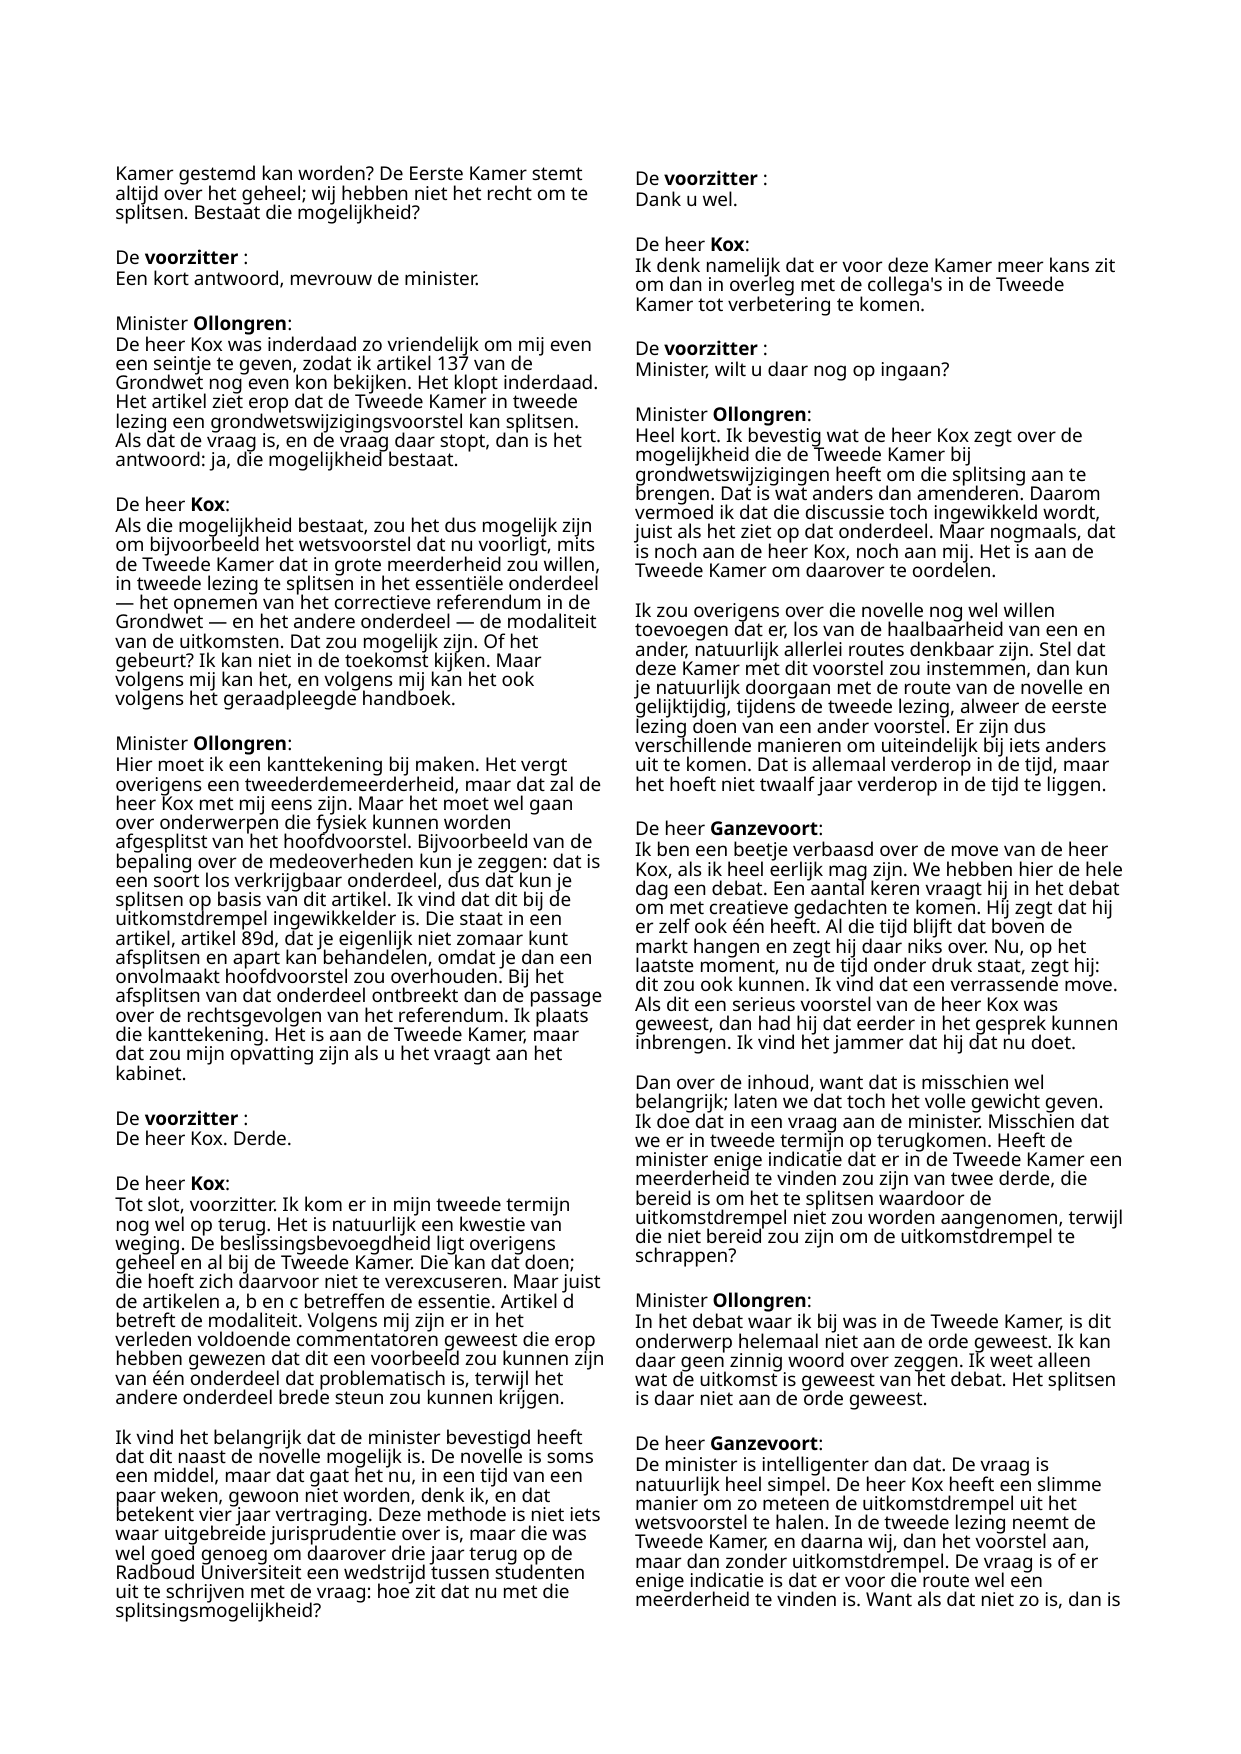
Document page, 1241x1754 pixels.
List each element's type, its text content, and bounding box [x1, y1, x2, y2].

text In het debat waar ik bij was in de Tweede Kamer, is dit onderwerp helemaal niet aan de orde geweest. Ik kan daar geen zinnig woord over zeggen. Ik weet alleen wat de uitkomst is geweest van het debat. Het splitsen is daar niet aan de orde geweest. [635, 1313, 1125, 1410]
text De heer Kox was inderdaad zo vriendelijk om mij even een seintje te geven, zodat ik artikel 137 van de Grondwet nog even kon bekijken. Het klopt inderdaad. Het artikel ziet erop dat de Tweede Kamer in tweede lezing een grondwetswijzigingsvoorstel kan splitsen. Als dat de vraag is, en de vraag daar stopt, dan is het antwoord: ja, die mogelijkheid bestaat. [115, 336, 605, 470]
text De minister is intelligenter dan dat. De vraag is natuurlijk heel simpel. De heer Kox heeft een slimme manier om zo meteen de uitkomstdrempel uit het wetsvoorstel te halen. In de tweede lezing neemt de Tweede Kamer, en daarna wij, dan het voorstel aan, maar dan zonder uitkomstdrempel. De vraag is of er enige indicatie is dat er voor die route wel een meerderheid te vinden is. Want als dat niet zo is, dan is [635, 1456, 1125, 1610]
text Minister Ollongren: [115, 731, 605, 756]
text De voorzitter : [115, 1105, 605, 1130]
text Dan over de inhoud, want dat is misschien wel belangrijk; laten we dat toch het volle gewicht geven. Ik doe dat in een vraag aan de minister. Misschien dat we er in tweede termijn op terugkomen. Heeft de minister enige indicatie dat er in de Tweede Kamer een meerderheid te vinden zou zijn van twee derde, die bereid is om het te splitsen waardoor de uitkomstdrempel niet zou worden aangenomen, terwijl die niet bereid zou zijn om de uitkomstdrempel te schrappen? [635, 1074, 1125, 1267]
text Dank u wel. [635, 191, 1125, 210]
text De voorzitter : [635, 165, 1125, 191]
text Een kort antwoord, mevrouw de minister. [115, 270, 605, 289]
text De heer Kox: [115, 1171, 605, 1196]
text Hier moet ik een kanttekening bij maken. Het vergt overigens een tweederdemeerderheid, maar dat zal de heer Kox met mij eens zijn. Maar het moet wel gaan over onderwerpen die fysiek kunnen worden afgesplitst van het hoofdvoorstel. Bijvoorbeeld van de bepaling over de medeoverheden kun je zeggen: dat is een soort los verkrijgbaar onderdeel, dus dat kun je splitsen op basis van dit artikel. Ik vind dat dit bij de uitkomstdrempel ingewikkelder is. Die staat in een artikel, artikel 89d, dat je eigenlijk niet zomaar kunt afsplitsen en apart kan behandelen, omdat je dan een onvolmaakt hoofdvoorstel zou overhouden. Bij het afsplitsen van dat onderdeel ontbreekt dan de passage over de rechtsgevolgen van het referendum. Ik plaats die kanttekening. Het is aan de Tweede Kamer, maar dat zou mijn opvatting zijn als u het vraagt aan het kabinet. [115, 756, 605, 1084]
text Heel kort. Ik bevestig wat de heer Kox zegt over de mogelijkheid die de Tweede Kamer bij grondwetswijzigingen heeft om die splitsing aan te brengen. Dat is wat anders dan amenderen. Daarom vermoed ik dat die discussie toch ingewikkeld wordt, juist als het ziet op dat onderdeel. Maar nogmaals, dat is noch aan de heer Kox, noch aan mij. Het is aan de Tweede Kamer om daarover te oordelen. [635, 427, 1125, 581]
text De voorzitter : [635, 336, 1125, 361]
text Minister, wilt u daar nog op ingaan? [635, 361, 1125, 381]
text Ik zou overigens over die novelle nog wel willen toevoegen dat er, los van de haalbaarheid van een en ander, natuurlijk allerlei routes denkbaar zijn. Stel dat deze Kamer met dit voorstel zou instemmen, dan kun je natuurlijk doorgaan met de route van de novelle en gelijktijdig, tijdens de tweede lezing, alweer de eerste lezing doen van een ander voorstel. Er zijn dus verschillende manieren om uiteindelijk bij iets anders uit te komen. Dat is allemaal verderop in de tijd, maar het hoeft niet twaalf jaar verderop in de tijd te liggen. [635, 602, 1125, 795]
text Tot slot, voorzitter. Ik kom er in mijn tweede termijn nog wel op terug. Het is natuurlijk een kwestie van weging. De beslissingsbevoegdheid ligt overigens geheel en al bij de Tweede Kamer. Die kan dat doen; die hoeft zich daarvoor niet te verexcuseren. Maar juist de artikelen a, b en c betreffen de essentie. Artikel d betreft de modaliteit. Volgens mij zijn er in het verleden voldoende commentatoren geweest die erop hebben gewezen dat dit een voorbeeld zou kunnen zijn van één onderdeel dat problematisch is, terwijl het andere onderdeel brede steun zou kunnen krijgen. [115, 1196, 605, 1408]
text De heer Ganzevoort: [635, 816, 1125, 841]
text Als die mogelijkheid bestaat, zou het dus mogelijk zijn om bijvoorbeeld het wetsvoorstel dat nu voorligt, mits de Tweede Kamer dat in grote meerderheid zou willen, in tweede lezing te splitsen in het essentiële onderdeel — het opnemen van het correctieve referendum in de Grondwet — en het andere onderdeel — de modaliteit van de uitkomsten. Dat zou mogelijk zijn. Of het gebeurt? Ik kan niet in de toekomst kijken. Maar volgens mij kan het, en volgens mij kan het ook volgens het geraadpleegde handboek. [115, 517, 605, 710]
text De voorzitter : [115, 244, 605, 270]
text De heer Kox. Derde. [115, 1130, 605, 1150]
text Ik denk namelijk dat er voor deze Kamer meer kans zit om dan in overleg met de collega's in de Tweede Kamer tot verbetering te komen. [635, 257, 1125, 315]
text Minister Ollongren: [635, 401, 1125, 427]
text Minister Ollongren: [635, 1288, 1125, 1313]
text De heer Kox: [115, 491, 605, 517]
text Ik ben een beetje verbaasd over de move van de heer Kox, als ik heel eerlijk mag zijn. We hebben hier de hele dag een debat. Een aantal keren vraagt hij in het debat om met creatieve gedachten te komen. Hij zegt dat hij er zelf ook één heeft. Al die tijd blijft dat boven de markt hangen en zegt hij daar niks over. Nu, op het laatste moment, nu de tijd onder druk staat, zegt hij: dit zou ook kunnen. Ik vind dat een verrassende move. Als dit een serieus voorstel van de heer Kox was geweest, dan had hij dat eerder in het gesprek kunnen inbrengen. Ik vind het jammer dat hij dat nu doet. [635, 841, 1125, 1053]
text De heer Ganzevoort: [635, 1431, 1125, 1456]
text Kamer gestemd kan worden? De Eerste Kamer stemt altijd over het geheel; wij hebben niet het recht om te splitsen. Bestaat die mogelijkheid? [115, 165, 605, 223]
text De heer Kox: [635, 231, 1125, 257]
text Minister Ollongren: [115, 310, 605, 336]
text Ik vind het belangrijk dat de minister bevestigd heeft dat dit naast de novelle mogelijk is. De novelle is soms een middel, maar dat gaat het nu, in een tijd van een paar weken, gewoon niet worden, denk ik, en dat betekent vier jaar vertraging. Deze methode is niet iets waar uitgebreide jurisprudentie over is, maar die was wel goed genoeg om daarover drie jaar terug op de Radboud Universiteit een wedstrijd tussen studenten uit te schrijven met de vraag: hoe zit dat nu met die splitsingsmogelijkheid? [115, 1429, 605, 1622]
